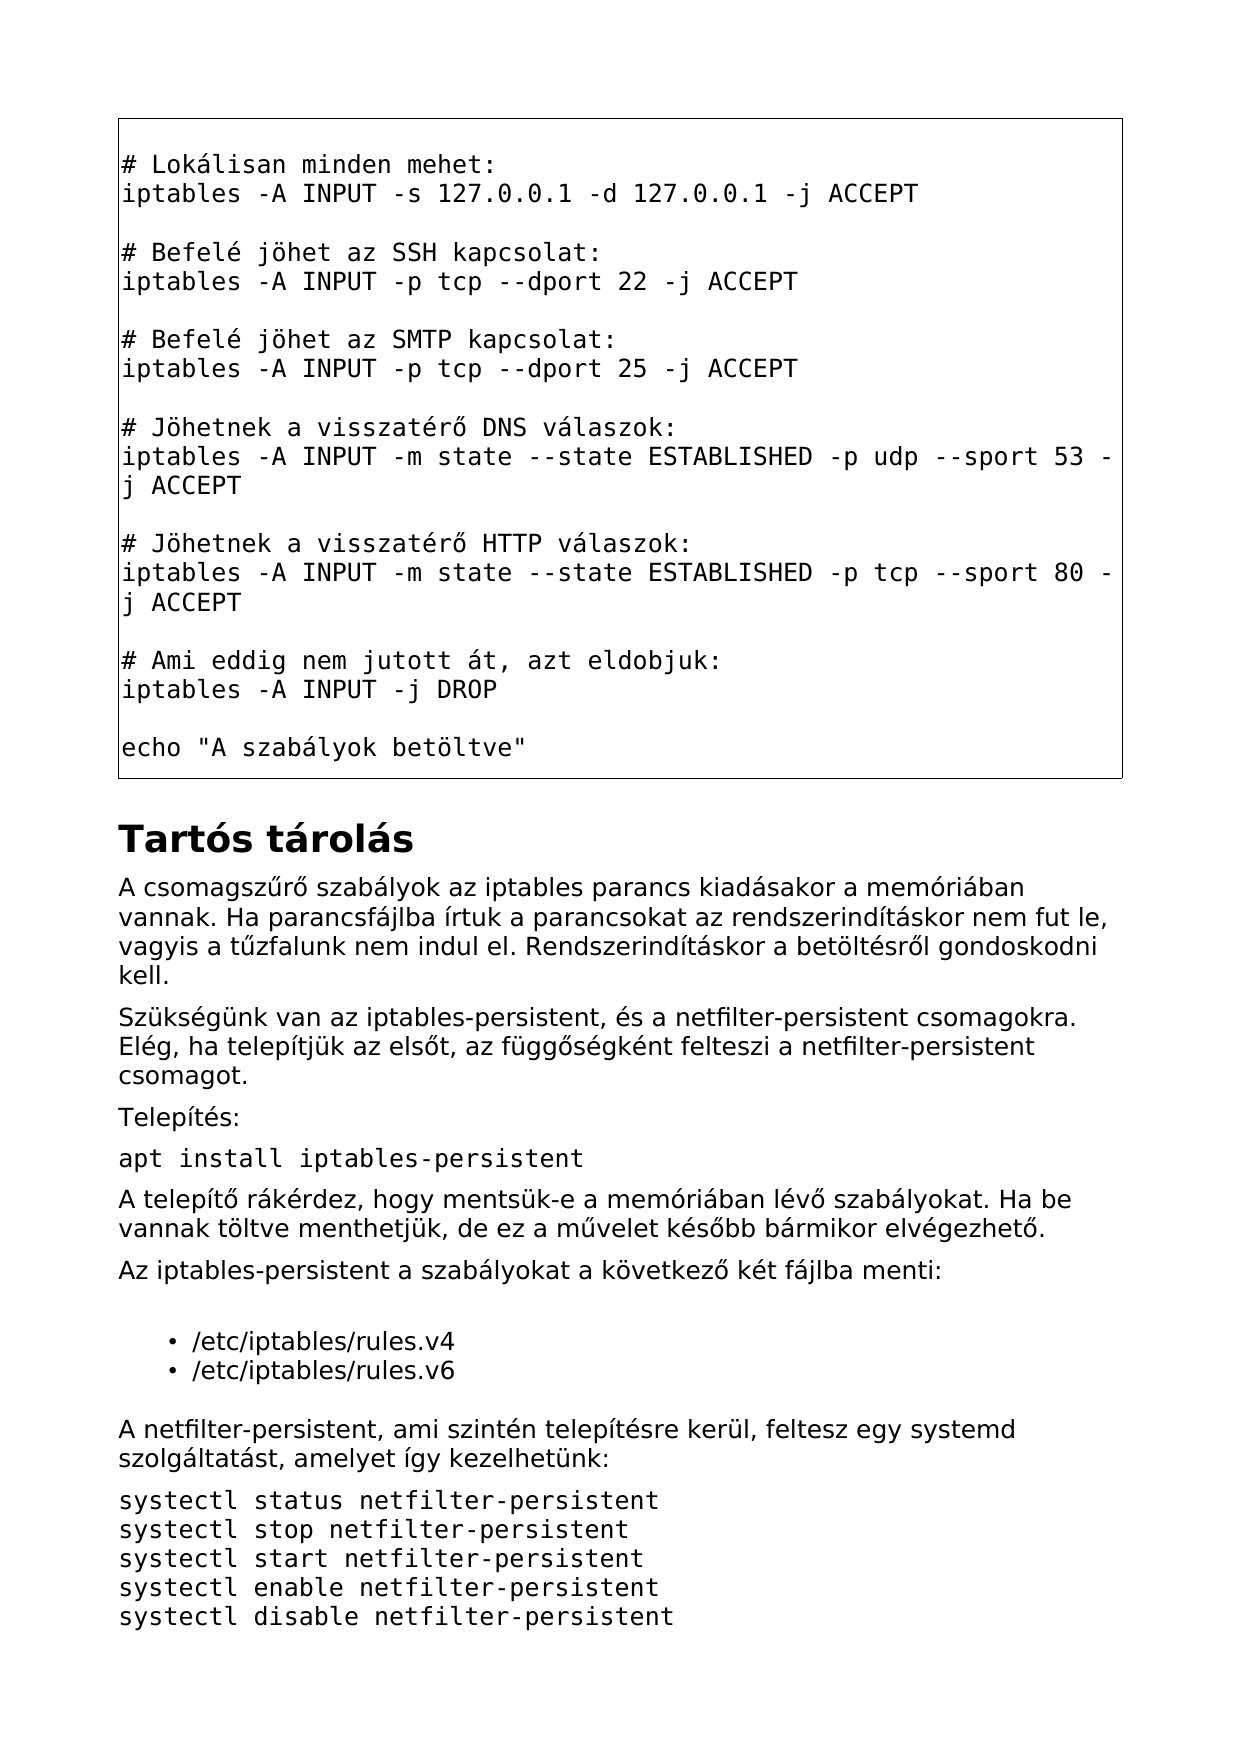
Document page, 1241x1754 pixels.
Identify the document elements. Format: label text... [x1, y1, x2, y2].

list /etc/iptables/rules.v6 [177, 1356, 1122, 1386]
text A netfilter-persistent, ami szintén telepítésre kerül, feltesz egy systemd szolgáltatást, amelyet így kezelhetünk: [118, 1415, 1122, 1473]
text Szükségünk van az iptables-persistent, és a netfilter-persistent csomagokra. Elég, ha telepítjük az elsőt, az függőségként felteszi a netfilter-persistent csomagot. [118, 1003, 1122, 1090]
table_header # Lokálisan minden mehet: iptables -A INPUT -s 127.0.0.1 -d 127.0.0.1 -j ACCEPT # Befelé jöhet az SSH kapcsolat: iptables -A INPUT -p tcp --dport 22 -j ACCEPT # Befelé jöhet az SMTP kapcsolat: iptables -A INPUT -p tcp --dport 25 -j ACCEPT # Jöhetnek a visszatérő DNS válaszok: iptables -A INPUT -m state --state ESTABLISHED -p udp --sport 53 -j ACCEPT # Jöhetnek a visszatérő HTTP válaszok: iptables -A INPUT -m state --state ESTABLISHED -p tcp --sport 80 -j ACCEPT # Ami eddig nem jutott át, azt eldobjuk: iptables -A INPUT -j DROP echo "A szabályok betöltve" [119, 119, 1122, 777]
text apt install iptables-persistent [118, 1144, 1122, 1173]
subtitle Tartós tárolás [118, 817, 1122, 861]
text Telepítés: [118, 1103, 1122, 1132]
list /etc/iptables/rules.v4 [177, 1327, 1122, 1356]
text systectl status netfilter-persistent systectl stop netfilter-persistent systectl start netfilter-persistent systectl enable netfilter-persistent systectl disable netfilter-persistent [118, 1486, 1122, 1632]
text Az iptables-persistent a szabályokat a következő két fájlba menti: [118, 1256, 1122, 1285]
text A csomagszűrő szabályok az iptables parancs kiadásakor a memóriában vannak. Ha parancsfájlba írtuk a parancsokat az rendszerindításkor nem fut le, vagyis a tűzfalunk nem indul el. Rendszerindításkor a betöltésről gondoskodni kell. [118, 873, 1122, 990]
text A telepítő rákérdez, hogy mentsük-e a memóriában lévő szabályokat. Ha be vannak töltve menthetjük, de ez a művelet később bármikor elvégezhető. [118, 1185, 1122, 1244]
